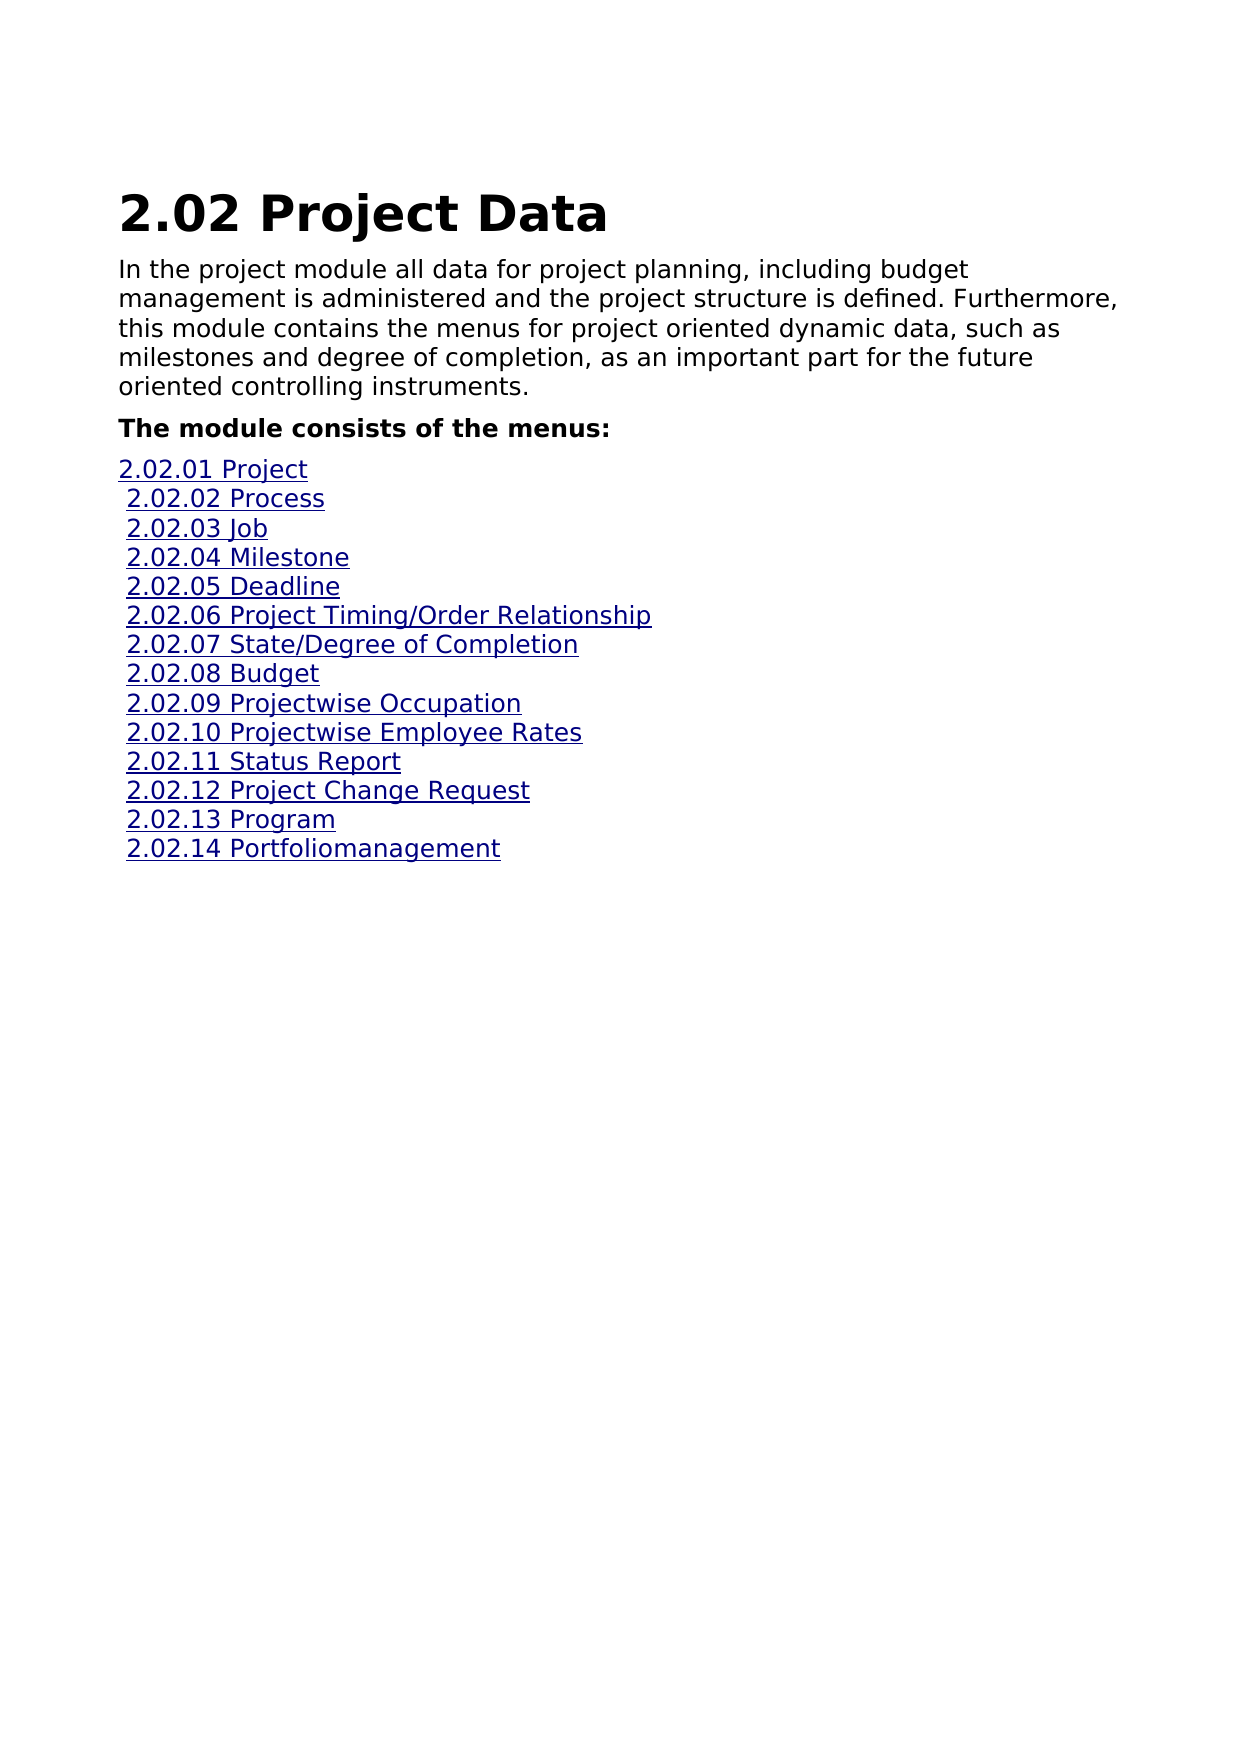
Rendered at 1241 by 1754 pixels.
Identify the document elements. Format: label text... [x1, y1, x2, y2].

text In the project module all data for project planning, including budget management is administered and the project structure is defined. Furthermore, this module contains the menus for project oriented dynamic data, such as milestones and degree of completion, as an important part for the future oriented controlling instruments. [118, 256, 1122, 401]
text 2.02.01 Project 2.02.02 Process 2.02.03 Job 2.02.04 Milestone 2.02.05 Deadline 2.02.06 Project Timing/Order Relationship 2.02.07 State/Degree of Completion 2.02.08 Budget 2.02.09 Projectwise Occupation 2.02.10 Projectwise Employee Rates 2.02.11 Status Report 2.02.12 Project Change Request 2.02.13 Program 2.02.14 Portfoliomanagement [118, 456, 1122, 893]
subtitle 2.02 Project Data [118, 185, 1122, 243]
text The module consists of the menus: [118, 414, 1122, 443]
